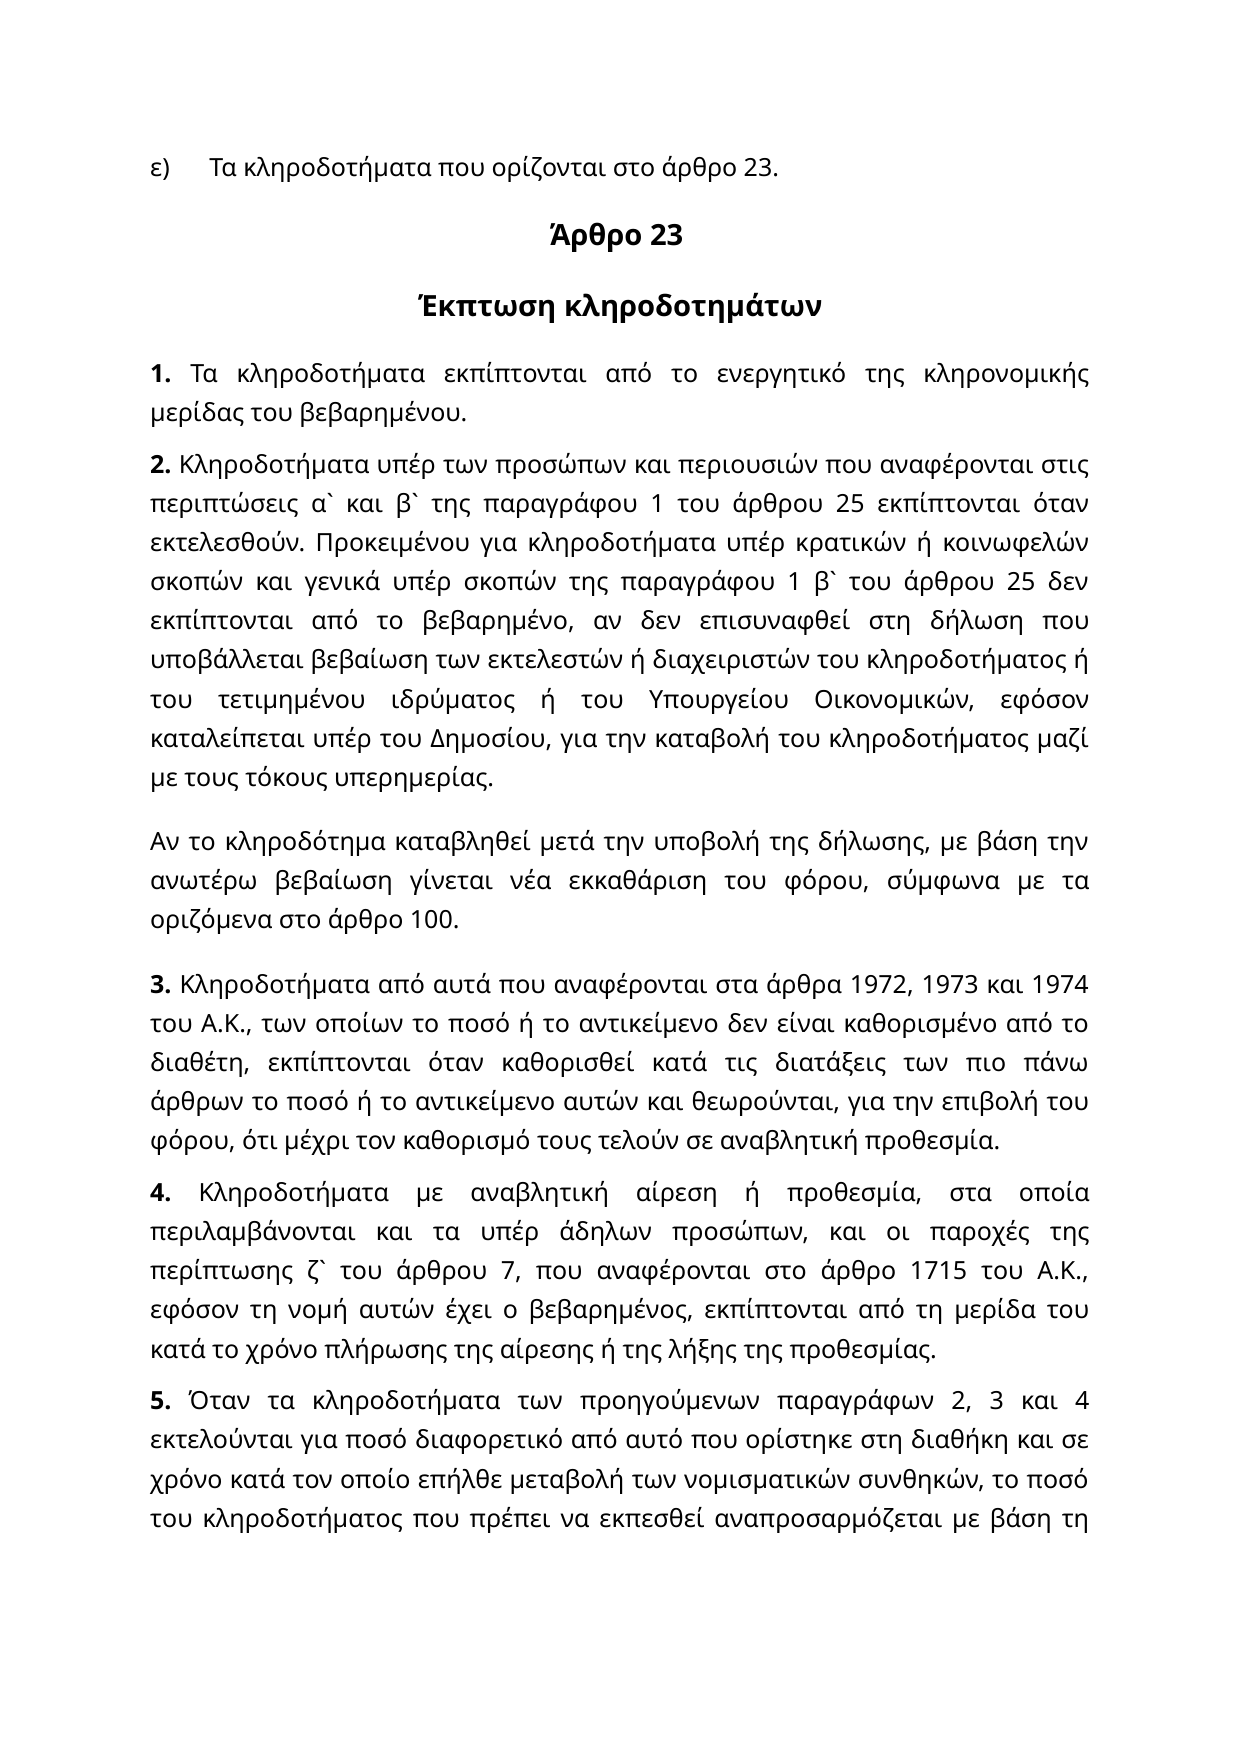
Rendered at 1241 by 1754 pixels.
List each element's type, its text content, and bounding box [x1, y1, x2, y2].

subtitle Έκπτωση κληροδοτημάτων [150, 285, 1090, 324]
subtitle Άρθρο 23 [150, 214, 1090, 254]
list ε) Τα κληροδοτήματα που ορίζονται στο άρθρο 23. [150, 150, 1090, 184]
text 4. Κληροδοτήματα με αναβλητική αίρεση ή προθεσμία, στα οποία περιλαμβάνονται και τα υπέρ άδηλων προσώπων, και οι παροχές της περίπτωσης ζ` του άρθρου 7, που αναφέρονται στο άρθρο 1715 του Α.Κ., εφόσον τη νομή αυτών έχει ο βεβαρημένος, εκπίπτονται από τη μερίδα του κατά το χρόνο πλήρωσης της αίρεσης ή της λήξης της προθεσμίας. [150, 1174, 1090, 1365]
text Αν το κληροδότημα καταβληθεί μετά την υποβολή της δήλωσης, με βάση την ανωτέρω βεβαίωση γίνεται νέα εκκαθάριση του φόρου, σύμφωνα με τα οριζόμενα στο άρθρο 100. [150, 824, 1090, 936]
text 5. Όταν τα κληροδοτήματα των προηγούμενων παραγράφων 2, 3 και 4 εκτελούνται για ποσό διαφορετικό από αυτό που ορίστηκε στη διαθήκη και σε χρόνο κατά τον οποίο επήλθε μεταβολή των νομισματικών συνθηκών, το ποσό του κληροδοτήματος που πρέπει να εκπεσθεί αναπροσαρμόζεται με βάση τη [150, 1383, 1090, 1534]
text 3. Κληροδοτήματα από αυτά που αναφέρονται στα άρθρα 1972, 1973 και 1974 του Α.Κ., των οποίων το ποσό ή το αντικείμενο δεν είναι καθορισμένο από το διαθέτη, εκπίπτονται όταν καθορισθεί κατά τις διατάξεις των πιο πάνω άρθρων το ποσό ή το αντικείμενο αυτών και θεωρούνται, για την επιβολή του φόρου, ότι μέχρι τον καθορισμό τους τελούν σε αναβλητική προθεσμία. [150, 966, 1090, 1157]
text 1. Τα κληροδοτήματα εκπίπτονται από το ενεργητικό της κληρονομικής μερίδας του βεβαρημένου. [150, 355, 1090, 429]
text 2. Κληροδοτήματα υπέρ των προσώπων και περιουσιών που αναφέρονται στις περιπτώσεις α` και β` της παραγράφου 1 του άρθρου 25 εκπίπτονται όταν εκτελεσθούν. Προκειμένου για κληροδοτήματα υπέρ κρατικών ή κοινωφελών σκοπών και γενικά υπέρ σκοπών της παραγράφου 1 β` του άρθρου 25 δεν εκπίπτονται από το βεβαρημένο, αν δεν επισυναφθεί στη δήλωση που υποβάλλεται βεβαίωση των εκτελεστών ή διαχειριστών του κληροδοτήματος ή του τετιμημένου ιδρύματος ή του Υπουργείου Οικονομικών, εφόσον καταλείπεται υπέρ του Δημοσίου, για την καταβολή του κληροδοτήματος μαζί με τους τόκους υπερημερίας. [150, 446, 1090, 794]
